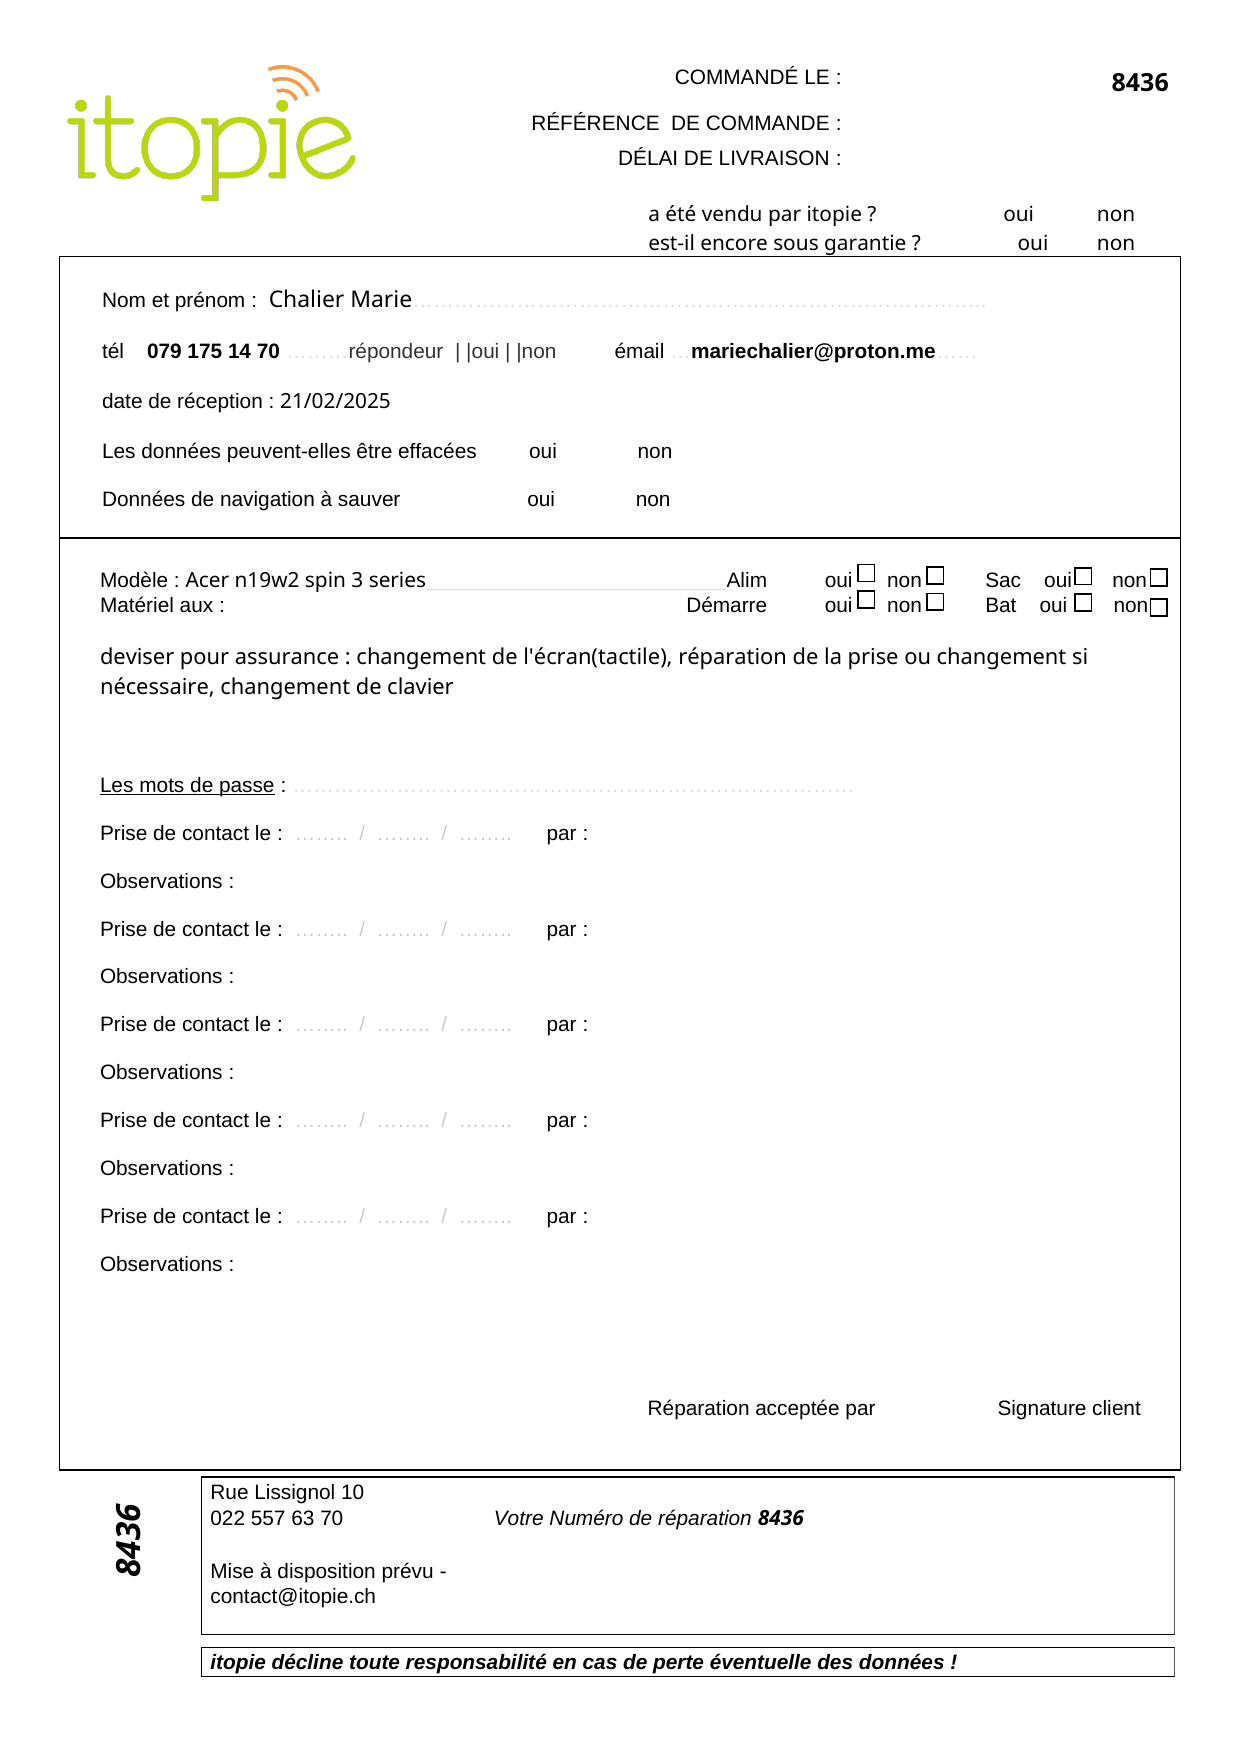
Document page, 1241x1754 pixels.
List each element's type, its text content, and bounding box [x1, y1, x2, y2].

text a été vendu par itopie ? oui non [59, 199, 1181, 228]
table_cell DÉLAI DE LIVRAISON : [490, 140, 847, 175]
text Réparation acceptée par Signature client [60, 1392, 1180, 1419]
table_cell [847, 140, 1180, 175]
text Les données peuvent-elles être effacées oui non [60, 436, 1180, 463]
text Prise de contact le : …….. / …….. / …….. par : [60, 817, 1180, 844]
text Prise de contact le : …….. / …….. / …….. par : [60, 913, 1180, 940]
text deviser pour assurance : changement de l'écran(tactile), réparation de la prise ou changement si nécessaire, changement de clavier [60, 638, 1180, 701]
text Observations : [60, 1057, 1180, 1084]
text Observations : [60, 865, 1180, 892]
text Nom et prénom : Chalier Marie……………………………………………………………………….. [60, 280, 1180, 314]
text Matériel aux : Démarre oui non Bat oui non [60, 590, 1180, 617]
text Observations : [60, 961, 1180, 988]
text Les mots de passe : ……………………………………………………………………… [60, 769, 1180, 797]
table_header 8436 [847, 59, 1180, 104]
table_cell [847, 105, 1180, 140]
table_cell RÉFÉRENCE DE COMMANDE : [490, 105, 847, 140]
text Modèle : Acer n19w2 spin 3 series Alim oui non Sac oui non [948, 562, 1180, 590]
text date de réception : 21/02/2025 [60, 383, 1180, 415]
text Prise de contact le : …….. / …….. / …….. par : [60, 1009, 1180, 1036]
text est-il encore sous garantie ? oui non [59, 228, 1181, 256]
table_header COMMANDÉ LE : [490, 59, 847, 104]
text tél 079 175 14 70 ………répondeur | |oui | |non émail …mariechalier@proton.me…… [60, 335, 1180, 362]
text Prise de contact le : …….. / …….. / …….. par : [60, 1201, 1180, 1228]
text Observations : [60, 1249, 1180, 1276]
text Modèle : Acer n19w2 spin 3 series Alim oui non Sac oui non [60, 562, 856, 590]
table_header 8436 [59, 1471, 195, 1683]
text Modèle : Acer n19w2 spin 3 series Alim oui non Sac oui non [879, 562, 925, 590]
text Prise de contact le : …….. / …….. / …….. par : [60, 1105, 1180, 1132]
table_cell itopie décline toute responsabilité en cas de perte éventuelle des données ! [195, 1641, 1180, 1683]
picture [67, 65, 356, 201]
text Observations : [60, 1153, 1180, 1180]
table_header Rue Lissignol 10 022 557 63 70 Votre Numéro de réparation 8436 Mise à disposition prévu - contact@itopie.ch [195, 1471, 1180, 1641]
text Données de navigation à sauver oui non [60, 484, 1180, 511]
